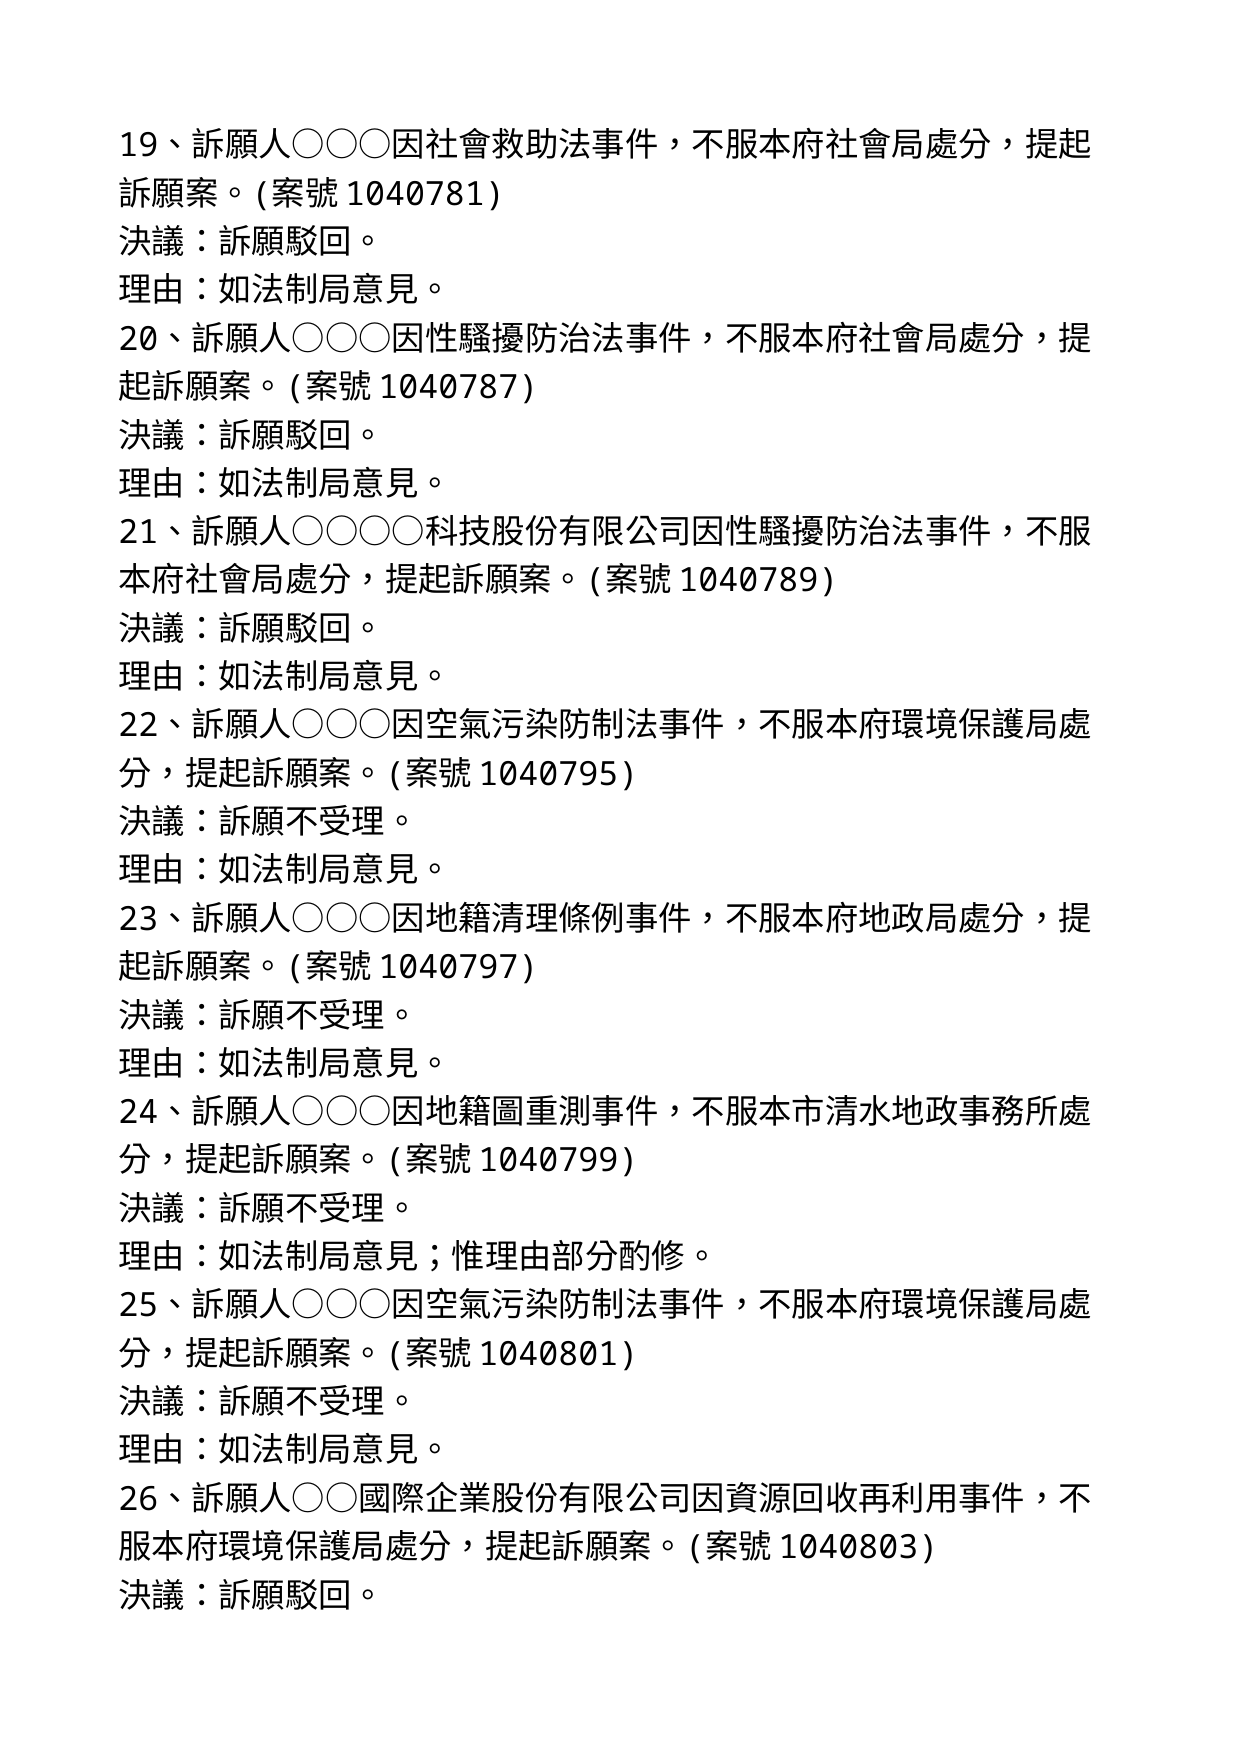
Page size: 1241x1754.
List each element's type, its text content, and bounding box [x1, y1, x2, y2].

text 理由：如法制局意見。 [118, 457, 1122, 505]
text 決議：訴願駁回。 [118, 1568, 1122, 1617]
text 決議：訴願不受理。 [118, 795, 1122, 843]
text 決議：訴願不受理。 [118, 1182, 1122, 1230]
text 26、訴願人○○國際企業股份有限公司因資源回收再利用事件，不服本府環境保護局處分，提起訴願案。(案號1040803) [118, 1471, 1122, 1568]
text 24、訴願人○○○因地籍圖重測事件，不服本市清水地政事務所處分，提起訴願案。(案號1040799) [118, 1085, 1122, 1182]
text 20、訴願人○○○因性騷擾防治法事件，不服本府社會局處分，提起訴願案。(案號1040787) [118, 311, 1122, 408]
text 理由：如法制局意見。 [118, 650, 1122, 698]
text 理由：如法制局意見。 [118, 263, 1122, 311]
text 理由：如法制局意見。 [118, 1037, 1122, 1085]
text 決議：訴願不受理。 [118, 1375, 1122, 1423]
text 21、訴願人○○○○科技股份有限公司因性騷擾防治法事件，不服本府社會局處分，提起訴願案。(案號1040789) [118, 505, 1122, 602]
text 理由：如法制局意見。 [118, 1423, 1122, 1471]
text 決議：訴願駁回。 [118, 215, 1122, 263]
text 理由：如法制局意見。 [118, 843, 1122, 891]
text 決議：訴願不受理。 [118, 988, 1122, 1037]
text 22、訴願人○○○因空氣污染防制法事件，不服本府環境保護局處分，提起訴願案。(案號1040795) [118, 698, 1122, 795]
text 23、訴願人○○○因地籍清理條例事件，不服本府地政局處分，提起訴願案。(案號1040797) [118, 891, 1122, 988]
text 決議：訴願駁回。 [118, 602, 1122, 650]
text 19、訴願人○○○因社會救助法事件，不服本府社會局處分，提起訴願案。(案號1040781) [118, 118, 1122, 215]
text 25、訴願人○○○因空氣污染防制法事件，不服本府環境保護局處分，提起訴願案。(案號1040801) [118, 1278, 1122, 1375]
text 理由：如法制局意見；惟理由部分酌修。 [118, 1230, 1122, 1278]
text 決議：訴願駁回。 [118, 408, 1122, 457]
